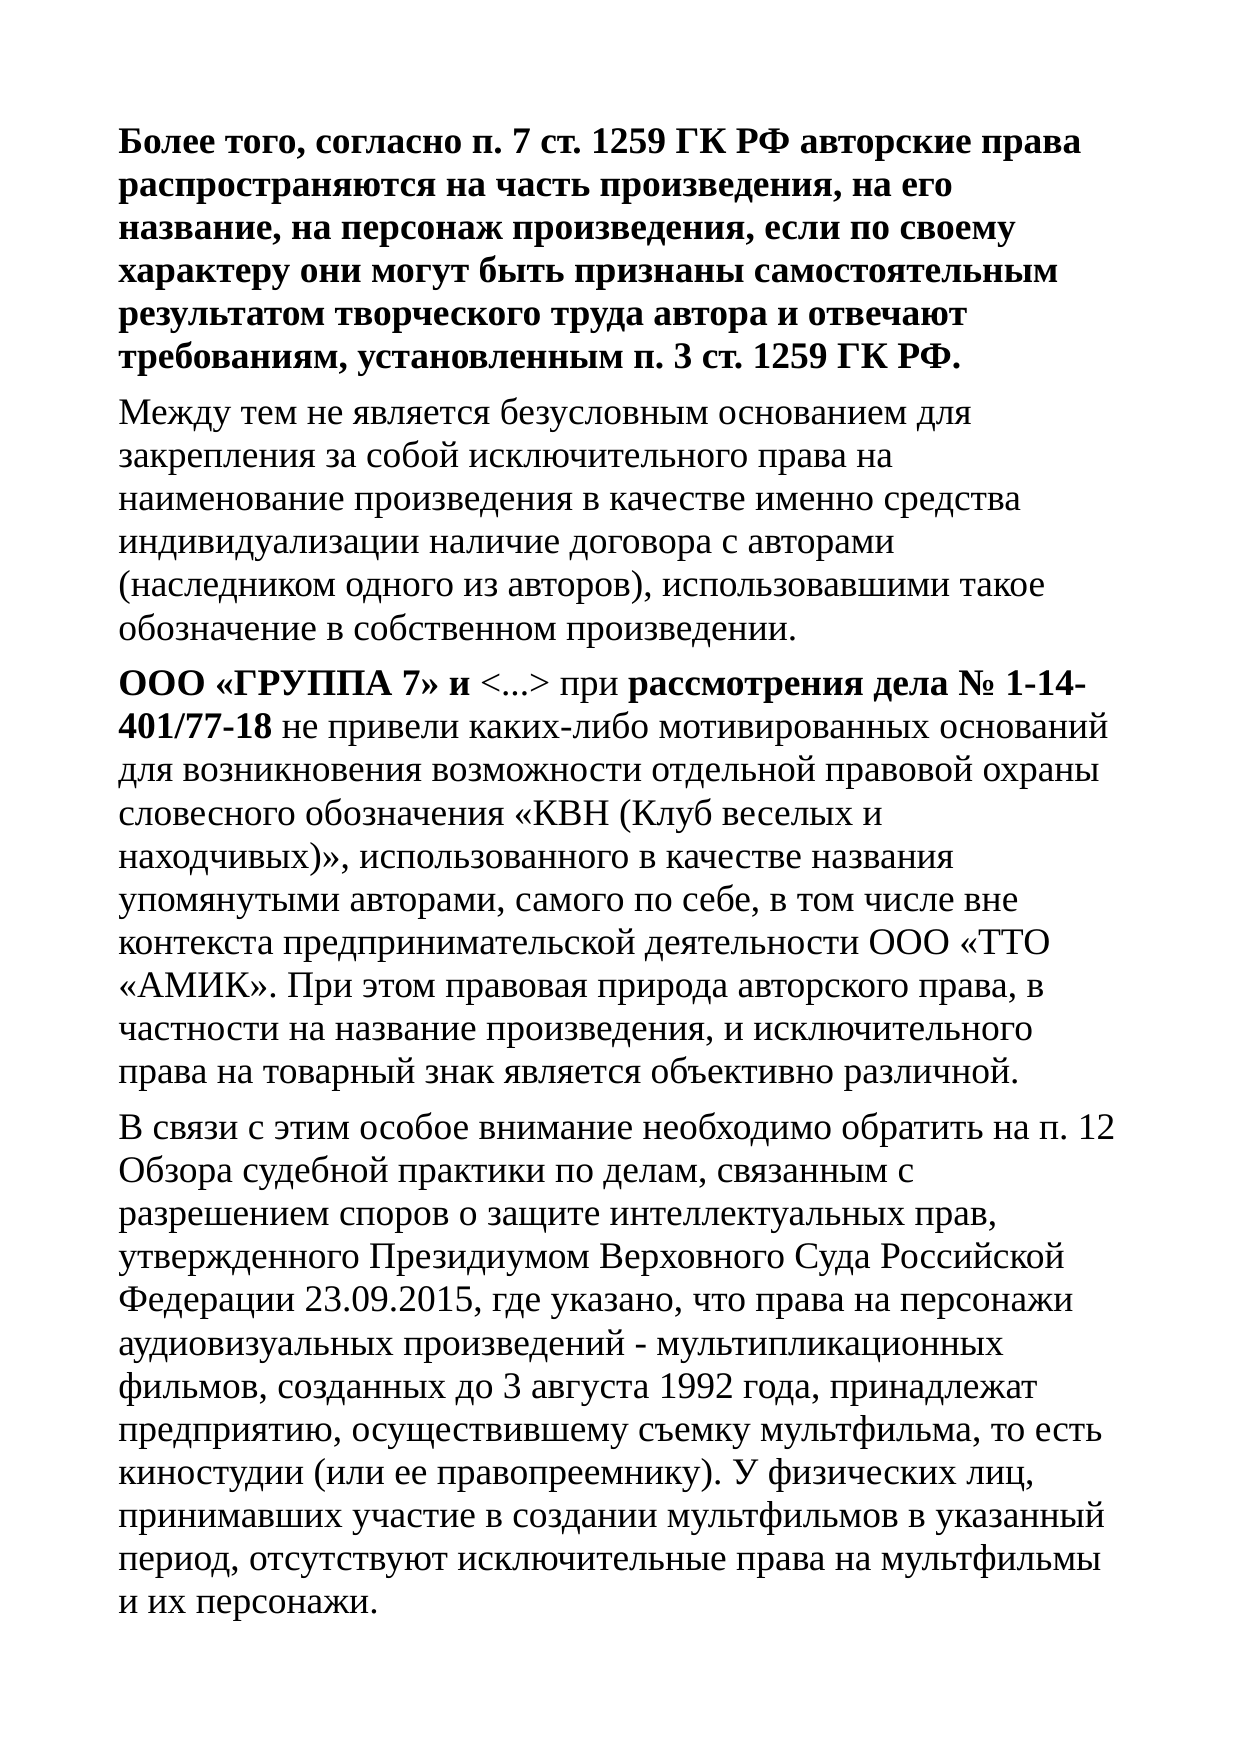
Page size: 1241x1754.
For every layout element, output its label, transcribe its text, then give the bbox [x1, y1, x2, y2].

text Между тем не является безусловным основанием для закрепления за собой исключительного права на наименование произведения в качестве именно средства индивидуализации наличие договора с авторами (наследником одного из авторов), использовавшими такое обозначение в собственном произведении. [118, 389, 1122, 648]
text В связи с этим особое внимание необходимо обратить на п. 12 Обзора судебной практики по делам, связанным с разрешением споров о защите интеллектуальных прав, утвержденного Президиумом Верховного Суда Российской Федерации 23.09.2015, где указано, что права на персонажи аудиовизуальных произведений - мультипликационных фильмов, созданных до 3 августа 1992 года, принадлежат предприятию, осуществившему съемку мультфильма, то есть киностудии (или ее правопреемнику). У физических лиц, принимавших участие в создании мультфильмов в указанный период, отсутствуют исключительные права на мультфильмы и их персонажи. [118, 1104, 1122, 1622]
text Более того, согласно п. 7 ст. 1259 ГК РФ авторские права распространяются на часть произведения, на его название, на персонаж произведения, если по своему характеру они могут быть признаны самостоятельным результатом творческого труда автора и отвечают требованиям, установленным п. 3 ст. 1259 ГК РФ. [118, 118, 1122, 377]
text ООО «ГРУППА 7» и <...> при рассмотрения дела № 1-14-401/77-18 не привели каких-либо мотивированных оснований для возникновения возможности отдельной правовой охраны словесного обозначения «КВН (Клуб веселых и находчивых)», использованного в качестве названия упомянутыми авторами, самого по себе, в том числе вне контекста предпринимательской деятельности ООО «ТТО «АМИК». При этом правовая природа авторского права, в частности на название произведения, и исключительного права на товарный знак является объективно различной. [118, 661, 1122, 1092]
